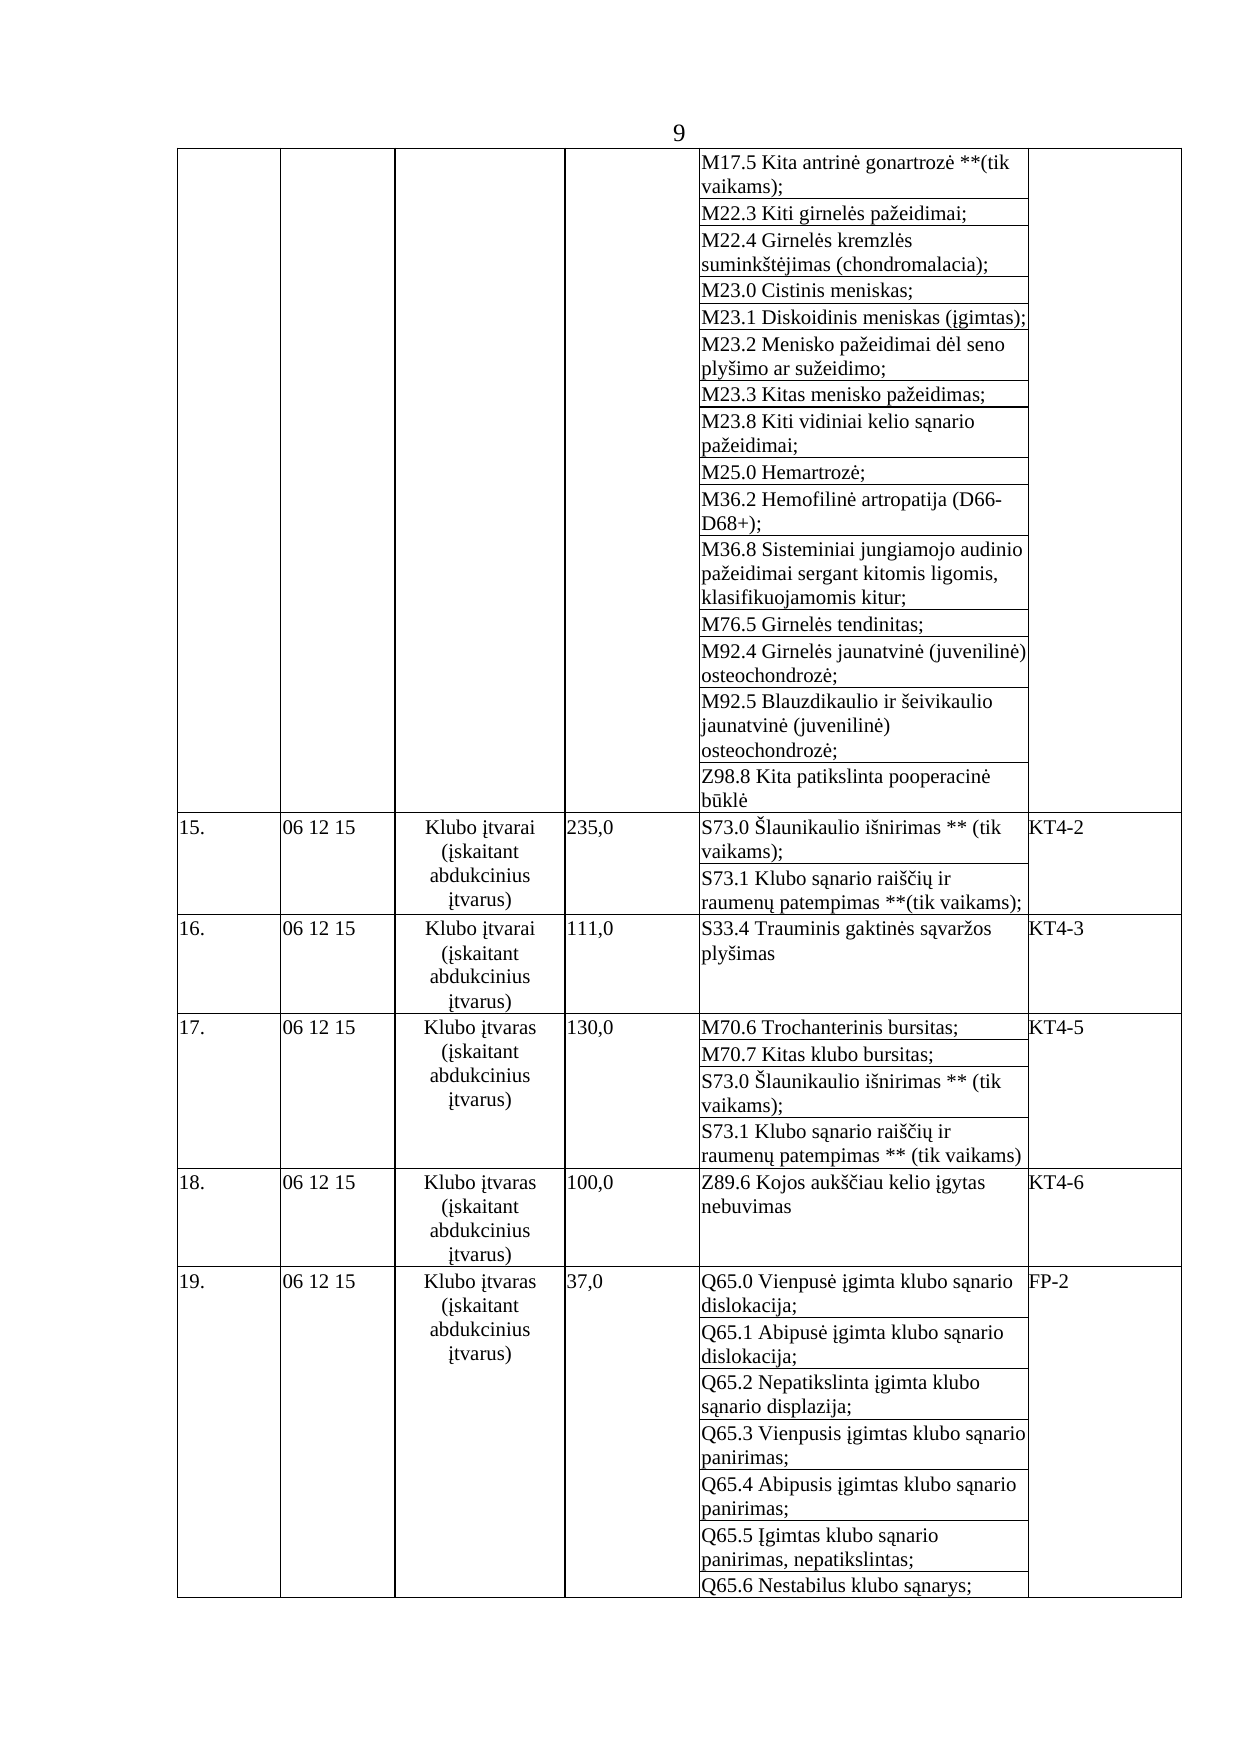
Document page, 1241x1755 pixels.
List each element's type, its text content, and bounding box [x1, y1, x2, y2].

table_cell S73.1 Klubo sąnario raiščių ir raumenų patempimas **(tik vaikams); [700, 864, 1028, 914]
table_cell 235,0 [566, 813, 699, 914]
table_cell 19. [178, 1267, 280, 1597]
table_cell 06 12 15 [281, 1014, 394, 1167]
table_cell Klubo įtvaras (įskaitant abdukcinius įtvarus) [396, 1267, 564, 1597]
table_cell 18. [178, 1169, 280, 1266]
table_cell S73.1 Klubo sąnario raiščių ir raumenų patempimas ** (tik vaikams) [700, 1118, 1028, 1167]
table_cell Klubo įtvaras (įskaitant abdukcinius įtvarus) [396, 1014, 564, 1167]
table_cell [566, 149, 699, 812]
table_cell Z98.8 Kita patikslinta pooperacinė būklė [700, 763, 1028, 812]
table_cell M70.7 Kitas klubo bursitas; [700, 1040, 1028, 1066]
table_cell Klubo įtvaras (įskaitant abdukcinius įtvarus) [396, 1169, 564, 1266]
table_cell M23.8 Kiti vidiniai kelio sąnario pažeidimai; [700, 408, 1028, 457]
table_cell 100,0 [566, 1169, 699, 1266]
table_cell 06 12 15 [281, 1169, 394, 1266]
table_cell [1029, 149, 1181, 812]
table_cell Klubo įtvarai (įskaitant abdukcinius įtvarus) [396, 813, 564, 914]
table_cell Q65.1 Abipusė įgimta klubo sąnario dislokacija; [700, 1318, 1028, 1368]
table_cell KT4-5 [1029, 1014, 1181, 1167]
table_cell Q65.2 Nepatikslinta įgimta klubo sąnario displazija; [700, 1369, 1028, 1418]
table_cell 06 12 15 [281, 915, 394, 1013]
table_cell M23.1 Diskoidinis meniskas (įgimtas); [700, 304, 1028, 329]
table_cell M70.6 Trochanterinis bursitas; [700, 1014, 1028, 1039]
table_cell Q65.4 Abipusis įgimtas klubo sąnario panirimas; [700, 1470, 1028, 1520]
table_cell FP-2 [1029, 1267, 1181, 1597]
table_cell M23.0 Cistinis meniskas; [700, 277, 1028, 302]
table_cell 06 12 15 [281, 1267, 394, 1597]
table_cell [396, 149, 564, 812]
table_cell S33.4 Trauminis gaktinės sąvaržos plyšimas [700, 915, 1028, 1013]
table_cell [178, 149, 280, 812]
table_cell S73.0 Šlaunikaulio išnirimas ** (tik vaikams); [700, 1067, 1028, 1117]
table_cell M92.5 Blauzdikaulio ir šeivikaulio jaunatvinė (juvenilinė) osteochondrozė; [700, 688, 1028, 762]
table_cell KT4-2 [1029, 813, 1181, 914]
table_cell M25.0 Hemartrozė; [700, 458, 1028, 484]
table_cell 130,0 [566, 1014, 699, 1167]
table_cell 111,0 [566, 915, 699, 1013]
table_cell KT4-3 [1029, 915, 1181, 1013]
table_cell Z89.6 Kojos aukščiau kelio įgytas nebuvimas [700, 1169, 1028, 1266]
table_cell M36.2 Hemofilinė artropatija (D66-D68+); [700, 485, 1028, 534]
table_cell Q65.5 Įgimtas klubo sąnario panirimas, nepatikslintas; [700, 1521, 1028, 1571]
table_cell M36.8 Sisteminiai jungiamojo audinio pažeidimai sergant kitomis ligomis, klasifikuojamomis kitur; [700, 536, 1028, 609]
table_cell KT4-6 [1029, 1169, 1181, 1266]
table_cell M22.3 Kiti girnelės pažeidimai; [700, 199, 1028, 225]
table_cell [281, 149, 394, 812]
table_cell M17.5 Kita antrinė gonartrozė **(tik vaikams); [700, 149, 1028, 198]
table_cell Q65.6 Nestabilus klubo sąnarys; [700, 1572, 1028, 1597]
table_cell M23.3 Kitas menisko pažeidimas; [700, 381, 1028, 406]
table_cell S73.0 Šlaunikaulio išnirimas ** (tik vaikams); [700, 813, 1028, 863]
table_cell Q65.3 Vienpusis įgimtas klubo sąnario panirimas; [700, 1420, 1028, 1469]
table_cell M23.2 Menisko pažeidimai dėl seno plyšimo ar sužeidimo; [700, 330, 1028, 380]
table_cell Q65.0 Vienpusė įgimta klubo sąnario dislokacija; [700, 1267, 1028, 1317]
table_cell M92.4 Girnelės jaunatvinė (juvenilinė) osteochondrozė; [700, 637, 1028, 687]
table_cell 16. [178, 915, 280, 1013]
table_cell 15. [178, 813, 280, 914]
table_cell M76.5 Girnelės tendinitas; [700, 610, 1028, 636]
table_cell 06 12 15 [281, 813, 394, 914]
table_cell 17. [178, 1014, 280, 1167]
table_cell M22.4 Girnelės kremzlės suminkštėjimas (chondromalacia); [700, 226, 1028, 276]
table_cell Klubo įtvarai (įskaitant abdukcinius įtvarus) [396, 915, 564, 1013]
table_cell 37,0 [566, 1267, 699, 1597]
